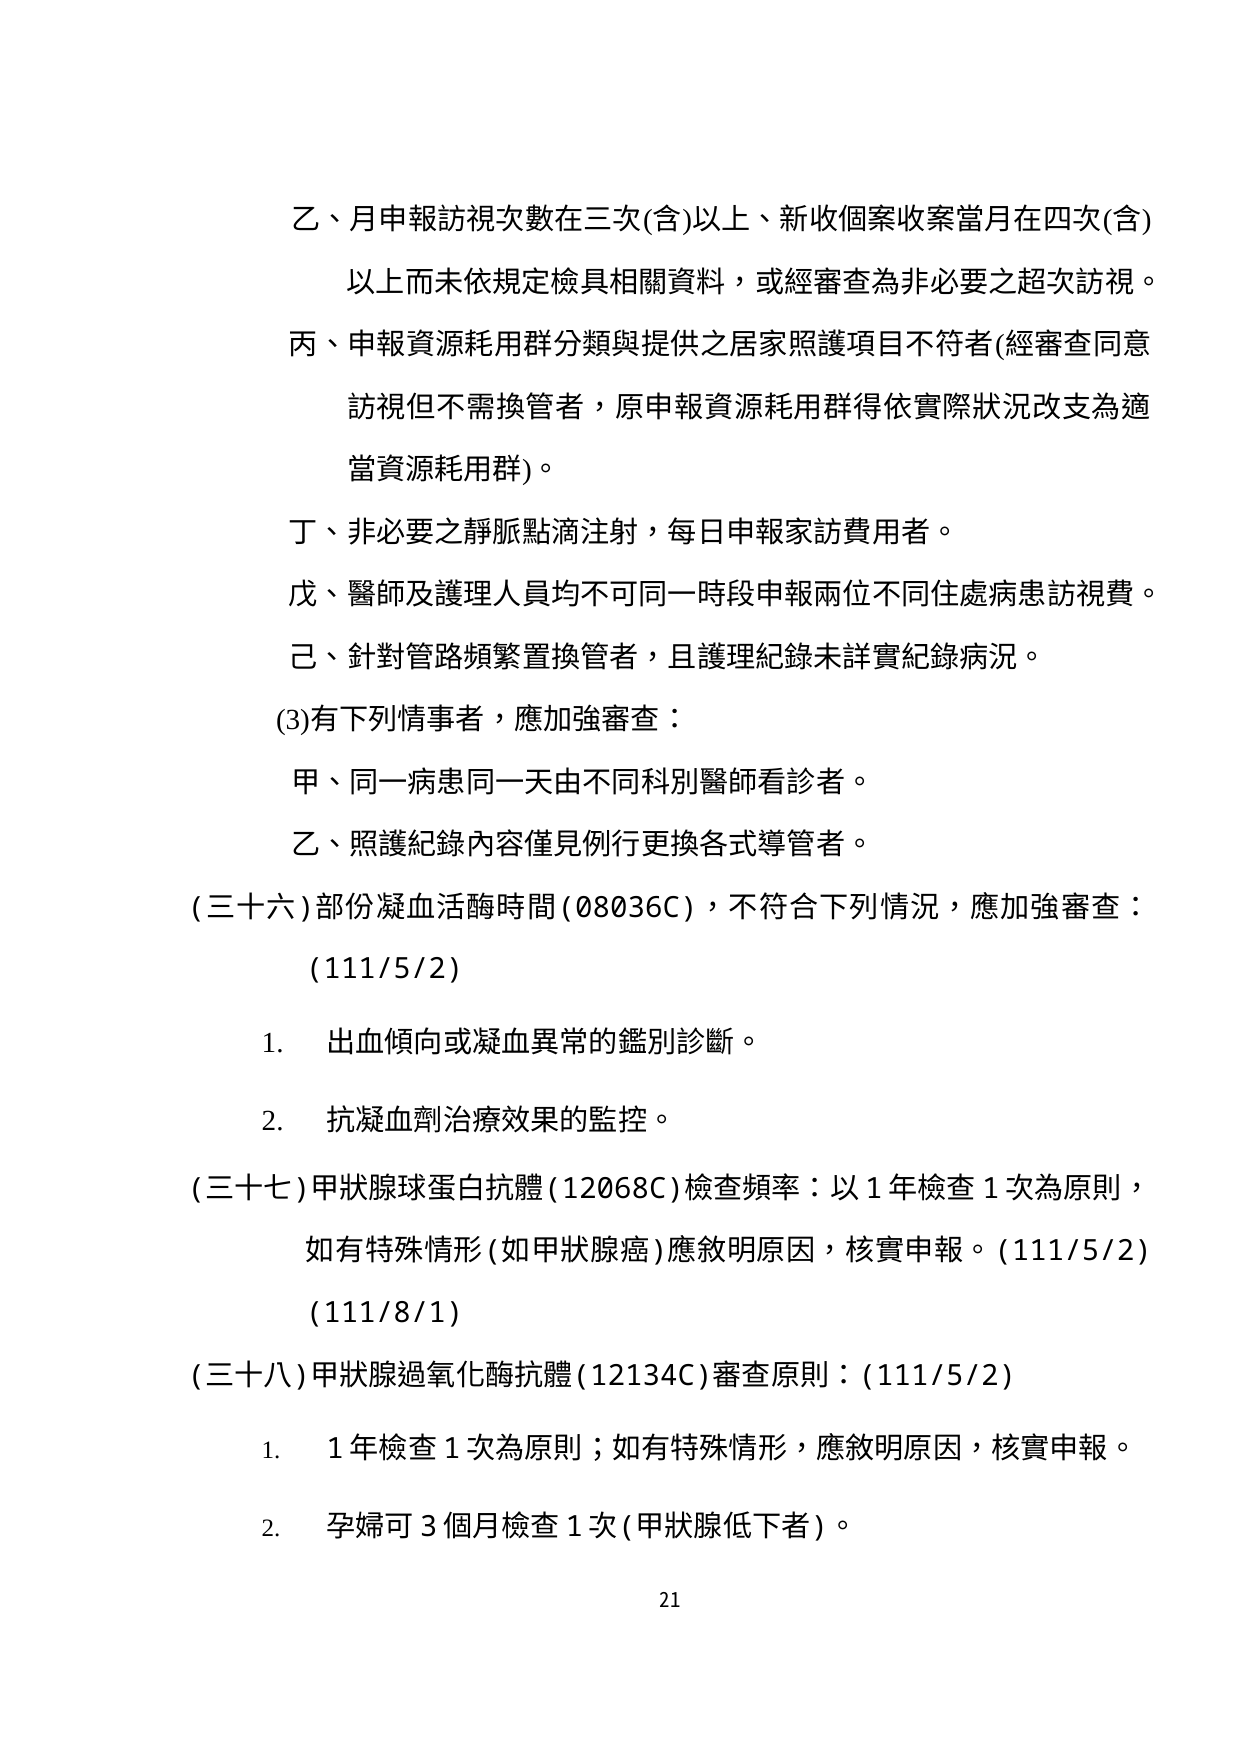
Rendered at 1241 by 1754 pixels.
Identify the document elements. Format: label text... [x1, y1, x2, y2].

text (三十七)甲狀腺球蛋白抗體(12068C)檢查頻率：以1年檢查1次為原則，如有特殊情形(如甲狀腺癌)應敘明原因，核實申報。(111/5/2) (111/8/1) [187, 1144, 1152, 1332]
text 丙、申報資源耗用群分類與提供之居家照護項目不符者(經審查同意訪視但不需換管者，原申報資源耗用群得依實際狀況改支為適當資源耗用群)。 [288, 300, 1152, 488]
text (3)有下列情事者，應加強審查： [187, 675, 1152, 738]
text 戊、醫師及護理人員均不可同一時段申報兩位不同住處病患訪視費。 [288, 550, 1152, 613]
list 孕婦可3個月檢查1次(甲狀腺低下者)。 [261, 1483, 1152, 1545]
text 甲、同一病患同一天由不同科別醫師看診者。 [187, 738, 1152, 800]
list 抗凝血劑治療效果的監控。 [261, 1076, 1152, 1139]
list 1年檢查1次為原則；如有特殊情形，應敘明原因，核實申報。 [261, 1404, 1152, 1467]
text 乙、照護紀錄內容僅見例行更換各式導管者。 [187, 800, 1152, 863]
list 出血傾向或凝血異常的鑑別診斷。 [261, 998, 1152, 1061]
text (三十六)部份凝血活酶時間(08036C)，不符合下列情況，應加強審查：(111/5/2) [187, 863, 1152, 988]
text 己、針對管路頻繁置換管者，且護理紀錄未詳實紀錄病況。 [288, 613, 1152, 675]
text 丁、非必要之靜脈點滴注射，每日申報家訪費用者。 [288, 488, 1152, 550]
text 乙、月申報訪視次數在三次(含)以上、新收個案收案當月在四次(含)以上而未依規定檢具相關資料，或經審查為非必要之超次訪視。 [291, 175, 1152, 300]
text (三十八)甲狀腺過氧化酶抗體(12134C)審查原則：(111/5/2) [187, 1332, 1152, 1394]
